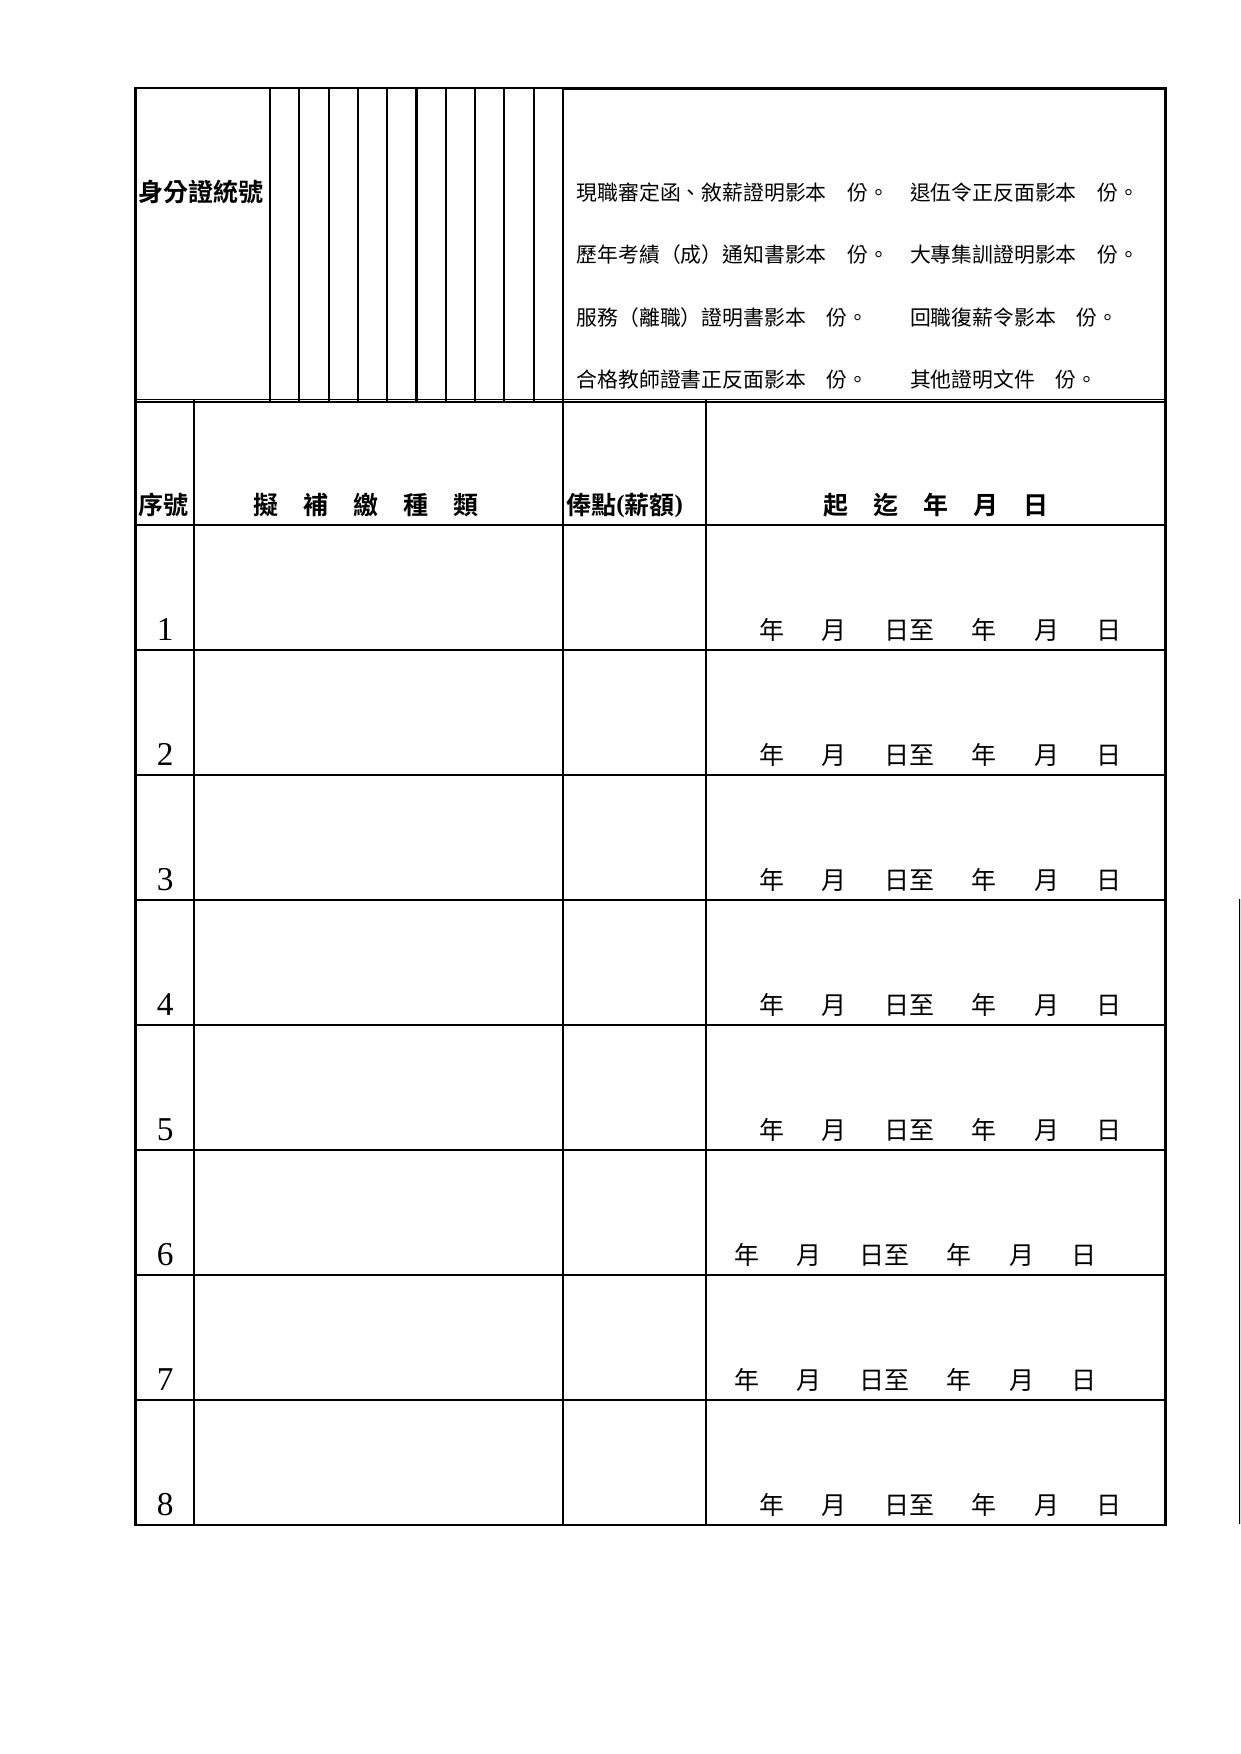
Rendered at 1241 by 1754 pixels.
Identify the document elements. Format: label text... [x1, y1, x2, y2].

table_cell [195, 526, 562, 649]
table_cell 7 [137, 1276, 193, 1399]
table_cell 序號 [137, 403, 193, 524]
table_cell 身分證統號 [137, 89, 269, 399]
table_cell 起 迄 年 月 日 [707, 403, 1164, 524]
table_cell [564, 901, 705, 1024]
table_cell 年 月 日至 年 月 日 [707, 651, 1164, 774]
table_cell 5 [137, 1026, 193, 1149]
table_cell 年 月 日至 年 月 日 [707, 901, 1164, 1024]
table_cell [195, 1276, 562, 1399]
table_cell [300, 89, 328, 399]
table_cell [1167, 524, 1240, 649]
table_cell [418, 89, 445, 399]
table_cell [1167, 899, 1239, 1524]
table_cell [535, 89, 562, 399]
table_cell [1167, 399, 1240, 524]
table_cell [1167, 774, 1240, 899]
table_cell [1167, 87, 1240, 399]
table_cell [195, 1026, 562, 1149]
table_cell 年 月 日至 年 月 日 [707, 776, 1164, 899]
table_cell 年 月 日至 年 月 日 [707, 1276, 1164, 1399]
table_cell 2 [137, 651, 193, 774]
table_cell [388, 89, 415, 399]
table_cell 年 月 日至 年 月 日 [707, 1026, 1164, 1149]
table_cell [505, 89, 533, 399]
table_cell 擬 補 繳 種 類 [195, 403, 562, 524]
table_cell [1167, 649, 1240, 774]
table_header 現職審定函、敘薪證明影本 份。 退伍令正反面影本 份。 歷年考績（成）通知書影本 份。 大專集訓證明影本 份。 服務（離職）證明書影本 份。 回職復薪令影本 份。 合格教師證書正反面影本 份。 其他證明文件 份。 [564, 90, 1164, 399]
table_cell [195, 901, 562, 1024]
table_cell [564, 776, 705, 899]
table_cell [564, 1401, 705, 1524]
table_cell 6 [137, 1151, 193, 1274]
table_cell [564, 1026, 705, 1149]
table_cell [564, 526, 705, 649]
table_cell [195, 1151, 562, 1274]
table_cell 4 [137, 901, 193, 1024]
table_cell 3 [137, 776, 193, 899]
table_cell [195, 651, 562, 774]
table_cell [330, 89, 357, 399]
table_cell [447, 89, 474, 399]
table_cell 8 [137, 1401, 193, 1524]
table_cell [564, 1151, 705, 1274]
table_cell [359, 89, 386, 399]
table_cell [564, 1276, 705, 1399]
table_cell [195, 776, 562, 899]
table_cell 俸點(薪額) [564, 403, 705, 524]
table_cell 年 月 日至 年 月 日 [707, 1401, 1164, 1524]
table_cell 年 月 日至 年 月 日 [707, 1151, 1164, 1274]
table_cell 1 [137, 526, 193, 649]
table_cell [195, 1401, 562, 1524]
table_cell [476, 89, 503, 399]
table_cell [271, 89, 298, 399]
table_cell 年 月 日至 年 月 日 [707, 526, 1164, 649]
table_cell [564, 651, 705, 774]
